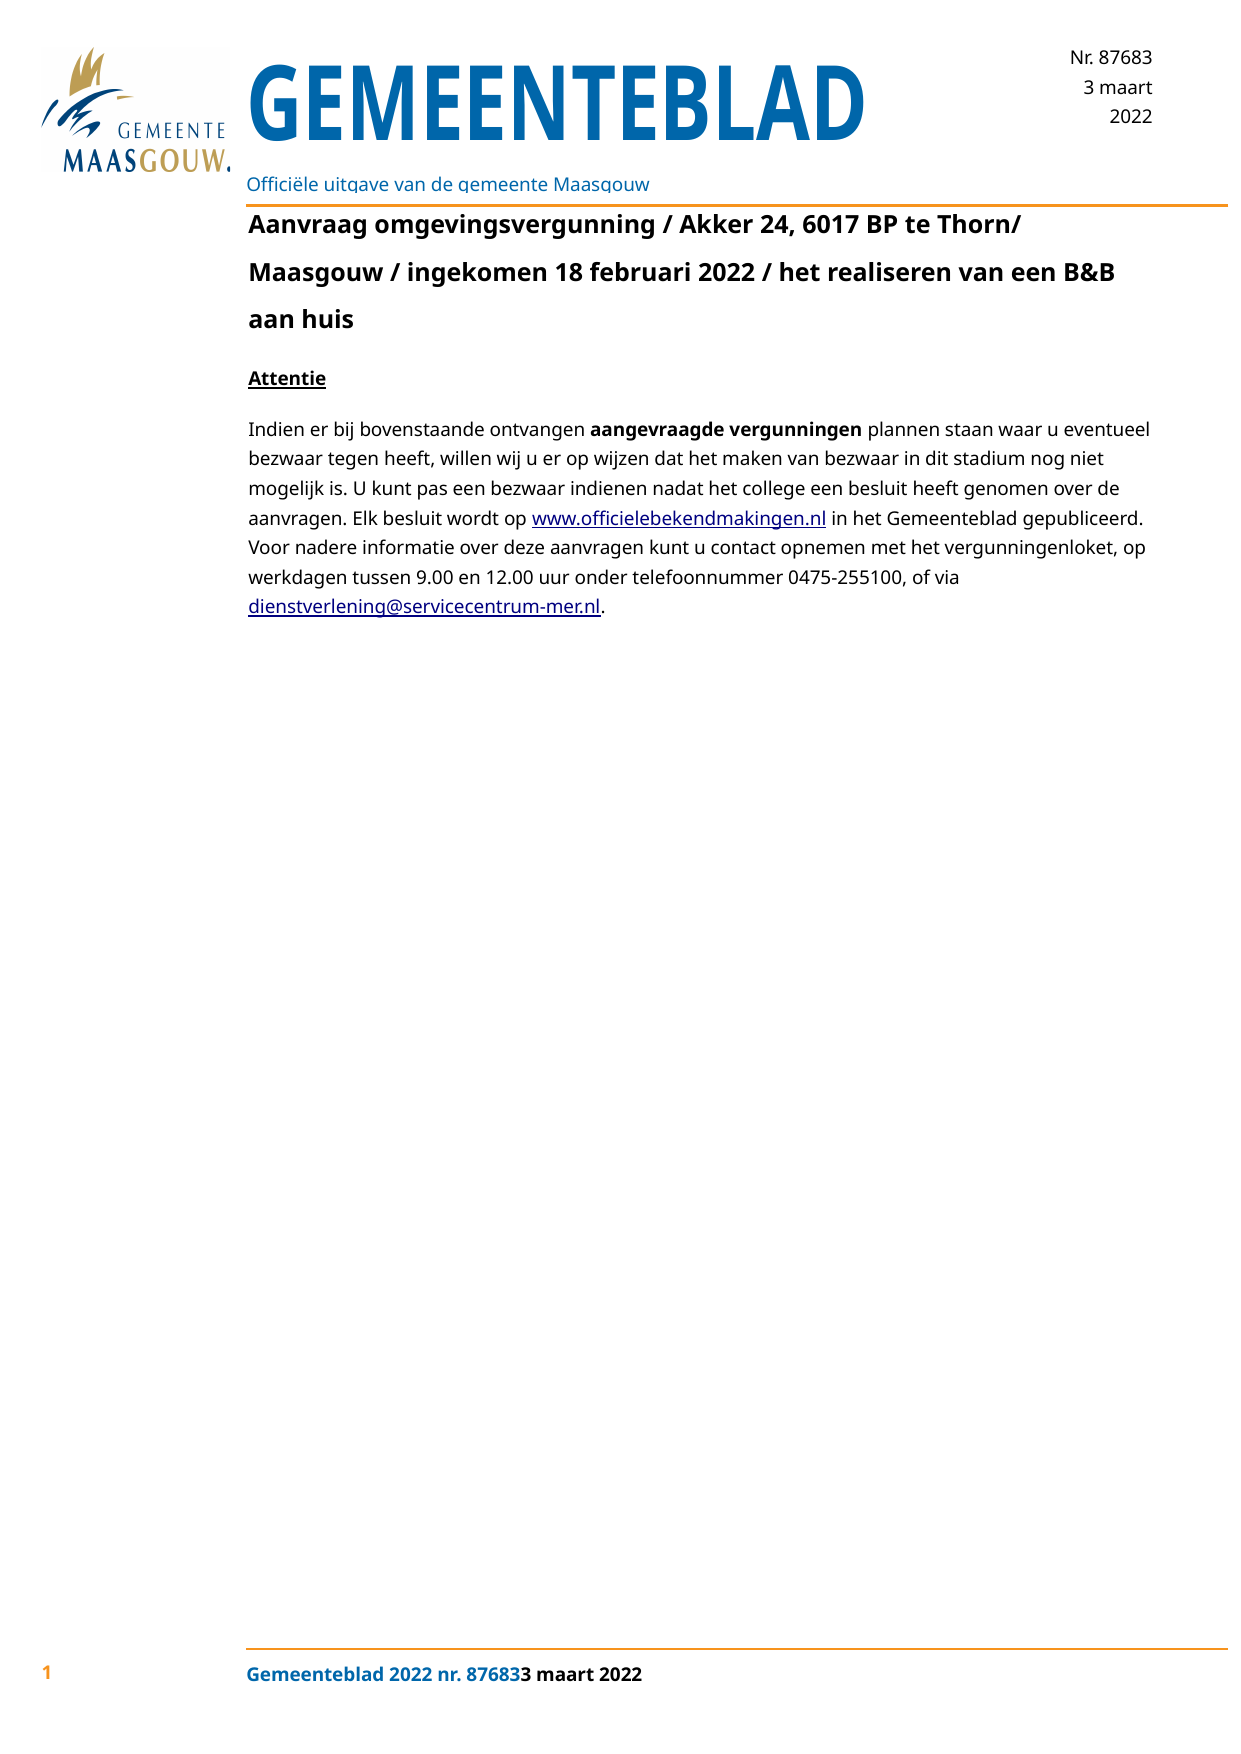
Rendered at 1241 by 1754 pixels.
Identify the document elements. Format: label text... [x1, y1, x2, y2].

text Indien er bij bovenstaande ontvangen aangevraagde vergunningen plannen staan waar u eventueel bezwaar tegen heeft, willen wij u er op wijzen dat het maken van bezwaar in dit stadium nog niet mogelijk is. U kunt pas een bezwaar indienen nadat het college een besluit heeft genomen over de aanvragen. Elk besluit wordt op www.officielebekendmakingen.nl in het Gemeenteblad gepubliceerd. Voor nadere informatie over deze aanvragen kunt u contact opnemen met het vergunningenloket, op werkdagen tussen 9.00 en 12.00 uur onder telefoonnummer 0475-255100, of via dienstverlening@servicecentrum-mer.nl. [248, 416, 1152, 619]
text Attentie [248, 366, 1152, 391]
text Aanvraag omgevingsvergunning / Akker 24, 6017 BP te Thorn/ Maasgouw / ingekomen 18 februari 2022 / het realiseren van een B&B aan huis [248, 207, 1152, 336]
picture [41, 47, 231, 172]
